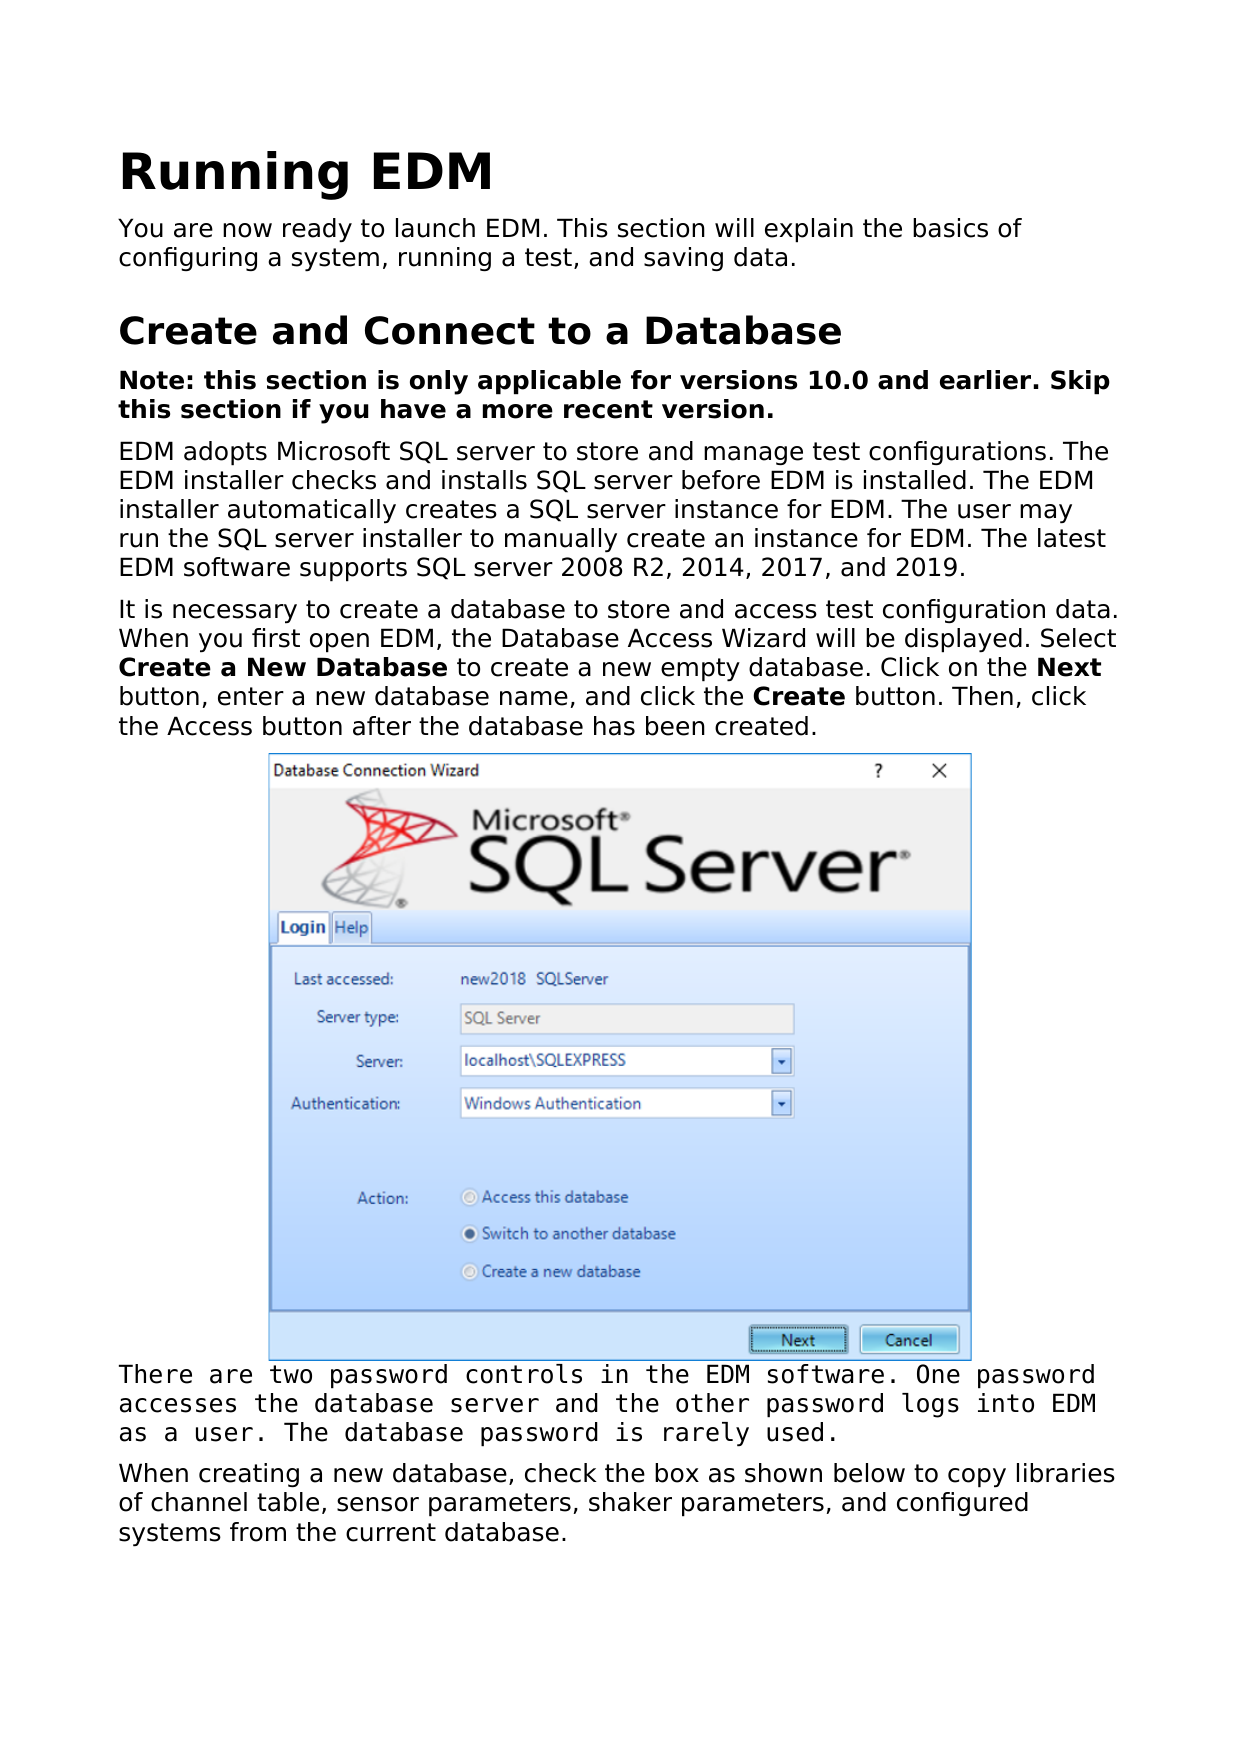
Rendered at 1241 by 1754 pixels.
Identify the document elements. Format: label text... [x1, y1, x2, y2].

text You are now ready to launch EDM. This section will explain the basics of configuring a system, running a test, and saving data. [118, 214, 1122, 272]
text EDM adopts Microsoft SQL server to store and manage test configurations. The EDM installer checks and installs SQL server before EDM is installed. The EDM installer automatically creates a SQL server instance for EDM. The user may run the SQL server installer to manually create an instance for EDM. The latest EDM software supports SQL server 2008 R2, 2014, 2017, and 2019. [118, 437, 1122, 582]
text When creating a new database, check the box as shown below to copy libraries of channel table, sensor parameters, shaker parameters, and configured systems from the current database. [118, 1459, 1122, 1547]
picture [268, 753, 972, 1361]
subtitle Create and Connect to a Database [118, 310, 1122, 353]
subtitle Running EDM [118, 143, 1122, 201]
text There are two password controls in the EDM software. One password accesses the database server and the other password logs into EDM as a user. The database password is rarely used. [118, 1159, 1122, 1448]
text It is necessary to create a database to store and access test configuration data. When you first open EDM, the Database Access Wizard will be displayed. Select Create a New Database to create a new empty database. Click on the Next button, enter a new database name, and click the Create button. Then, click the Access button after the database has been created. [118, 595, 1122, 741]
text Note: this section is only applicable for versions 10.0 and earlier. Skip this section if you have a more recent version. [118, 366, 1122, 424]
